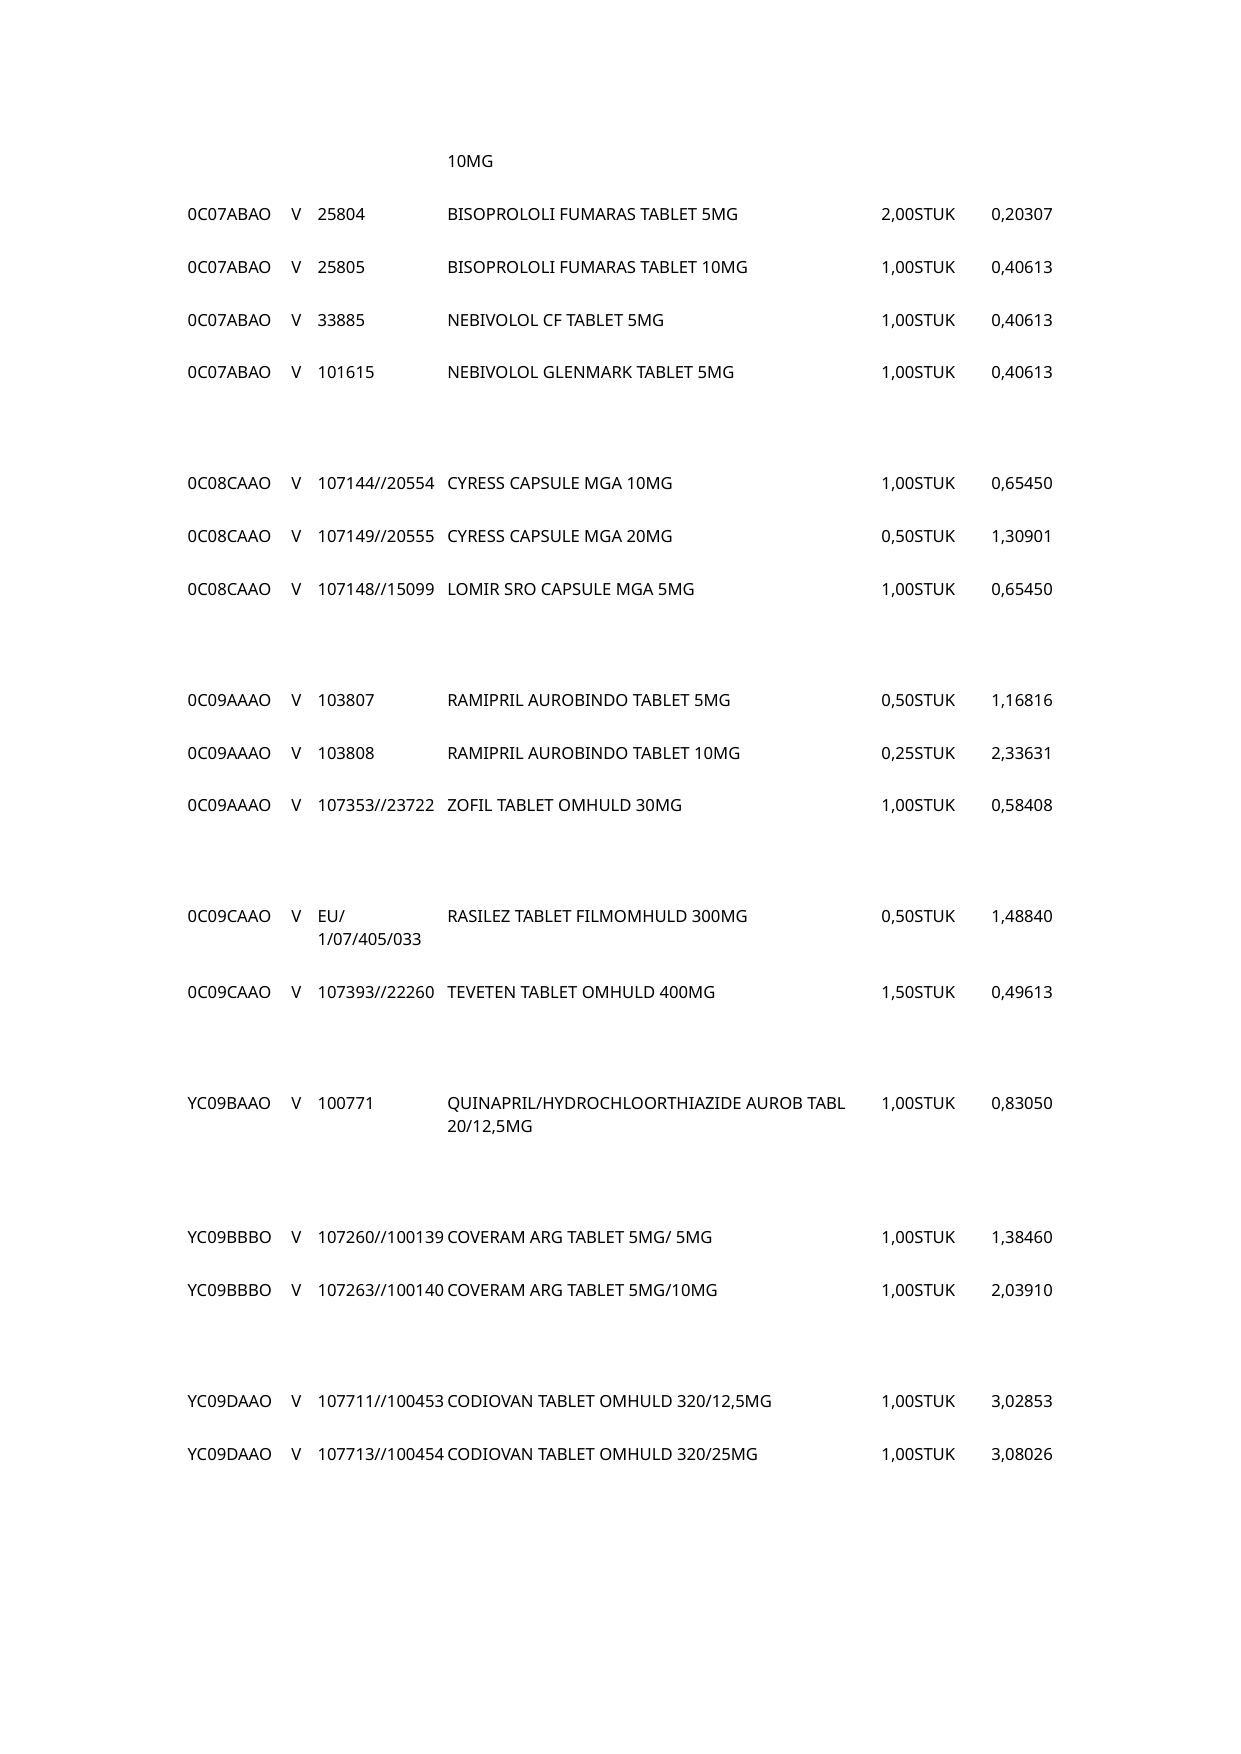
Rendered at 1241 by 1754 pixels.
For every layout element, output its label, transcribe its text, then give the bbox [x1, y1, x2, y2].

table_cell 100771 [317, 1092, 447, 1167]
table_cell STUK [914, 689, 966, 741]
table_cell YC09BBBO [188, 1278, 291, 1331]
table_cell YC09BBBO [188, 1226, 291, 1278]
table_cell CODIOVAN TABLET OMHULD 320/12,5MG [447, 1389, 853, 1442]
table_cell [914, 1033, 966, 1092]
table_cell V [291, 1226, 317, 1278]
table_cell TEVETEN TABLET OMHULD 400MG [447, 981, 853, 1033]
table_cell [854, 1167, 914, 1226]
table_cell STUK [914, 981, 966, 1033]
table_cell [317, 1033, 447, 1092]
table_cell RASILEZ TABLET FILMOMHULD 300MG [447, 905, 853, 981]
table_cell BISOPROLOLI FUMARAS TABLET 10MG [447, 255, 853, 308]
table_cell [291, 150, 317, 203]
table_cell [447, 1033, 853, 1092]
table_cell V [291, 525, 317, 577]
table_cell [447, 1331, 853, 1389]
table_cell 0,83050 [966, 1092, 1053, 1167]
table_cell NEBIVOLOL GLENMARK TABLET 5MG [447, 361, 853, 413]
table_cell [914, 847, 966, 905]
table_cell V [291, 203, 317, 255]
table_cell [317, 1495, 447, 1553]
table_cell STUK [914, 1389, 966, 1442]
table_cell NEBIVOLOL CF TABLET 5MG [447, 308, 853, 361]
table_cell 0,40613 [966, 255, 1053, 308]
table_cell [854, 1033, 914, 1092]
table_cell EU/1/07/405/033 [317, 905, 447, 981]
table_cell 0,40613 [966, 361, 1053, 413]
table_cell [188, 1331, 291, 1389]
table_cell STUK [914, 1442, 966, 1495]
table_cell [854, 630, 914, 688]
table_cell 1,00 [854, 361, 914, 413]
table_cell CYRESS CAPSULE MGA 20MG [447, 525, 853, 577]
table_cell 25804 [317, 203, 447, 255]
table_cell 0C09AAAO [188, 794, 291, 847]
table_cell [966, 414, 1053, 472]
table_cell 3,02853 [966, 1389, 1053, 1442]
table_cell [966, 150, 1053, 203]
table_cell [914, 1331, 966, 1389]
table_cell [854, 847, 914, 905]
table_cell [447, 1495, 853, 1553]
table_cell [291, 630, 317, 688]
table_cell V [291, 905, 317, 981]
table_cell 1,00 [854, 1278, 914, 1331]
table_cell 0,20307 [966, 203, 1053, 255]
table_cell RAMIPRIL AUROBINDO TABLET 5MG [447, 689, 853, 741]
table_cell [291, 1331, 317, 1389]
table_cell CYRESS CAPSULE MGA 10MG [447, 472, 853, 525]
table_cell [188, 414, 291, 472]
table_cell STUK [914, 1226, 966, 1278]
table_cell [188, 847, 291, 905]
table_cell [914, 1495, 966, 1553]
table_cell [447, 847, 853, 905]
table_cell 0,49613 [966, 981, 1053, 1033]
table_cell [291, 1495, 317, 1553]
table_cell 1,00 [854, 1442, 914, 1495]
table_cell YC09DAAO [188, 1389, 291, 1442]
table_cell [188, 630, 291, 688]
table_cell V [291, 1278, 317, 1331]
table_cell STUK [914, 741, 966, 794]
table_cell 0C07ABAO [188, 308, 291, 361]
table_cell [966, 847, 1053, 905]
table_cell STUK [914, 203, 966, 255]
table_cell [447, 414, 853, 472]
table_cell [966, 630, 1053, 688]
table_cell 0C07ABAO [188, 255, 291, 308]
table_cell [317, 847, 447, 905]
table_cell V [291, 794, 317, 847]
table_cell STUK [914, 308, 966, 361]
table_cell STUK [914, 150, 966, 203]
table_cell LOMIR SRO CAPSULE MGA 5MG [447, 578, 853, 630]
table_cell 0,50 [854, 525, 914, 577]
table_cell 25805 [317, 255, 447, 308]
table_cell V [291, 308, 317, 361]
table_cell 107263//100140 [317, 1278, 447, 1331]
table_cell QUINAPRIL/HYDROCHLOORTHIAZIDE AUROB TABL 20/12,5MG [447, 1092, 853, 1167]
table_cell [966, 1331, 1053, 1389]
table_cell [914, 414, 966, 472]
table_cell [317, 1331, 447, 1389]
table_cell STUK [914, 525, 966, 577]
table_cell 1,16816 [966, 689, 1053, 741]
table_cell 1,00 [854, 255, 914, 308]
table_cell 0,25 [854, 741, 914, 794]
table_cell 0,40613 [966, 308, 1053, 361]
table_cell [854, 414, 914, 472]
table_cell RAMIPRIL AUROBINDO TABLET 10MG [447, 741, 853, 794]
table_cell V [291, 741, 317, 794]
table_cell [188, 1495, 291, 1553]
table_cell 1,00 [854, 472, 914, 525]
table_cell 2,03910 [966, 1278, 1053, 1331]
table_cell V [291, 578, 317, 630]
table_cell STUK [914, 1092, 966, 1167]
table_cell 33885 [317, 308, 447, 361]
table_cell 3,08026 [966, 1442, 1053, 1495]
table_cell CODIOVAN TABLET OMHULD 320/25MG [447, 1442, 853, 1495]
table_cell COVERAM ARG TABLET 5MG/10MG [447, 1278, 853, 1331]
table_cell 1,00 [854, 1389, 914, 1442]
table_cell 107393//22260 [317, 981, 447, 1033]
table_cell 1,00 [854, 1092, 914, 1167]
table_cell 0C08CAAO [188, 525, 291, 577]
table_cell [854, 1331, 914, 1389]
table_cell BISOPROLOLI FUMARAS TABLET 5MG [447, 203, 853, 255]
table_cell 0,50 [854, 905, 914, 981]
table_cell 1,00 [854, 794, 914, 847]
table_cell STUK [914, 905, 966, 981]
table_cell [447, 1167, 853, 1226]
table_cell [188, 1033, 291, 1092]
table_cell 2,00 [854, 203, 914, 255]
table_cell [188, 1167, 291, 1226]
table_cell [291, 414, 317, 472]
table_cell STUK [914, 255, 966, 308]
table_cell 1,00 [854, 150, 914, 203]
table_cell 10MG [447, 150, 853, 203]
table_cell V [291, 1389, 317, 1442]
table_cell 0,65450 [966, 472, 1053, 525]
table_cell [966, 1167, 1053, 1226]
table_cell [914, 1167, 966, 1226]
table_cell 0C09AAAO [188, 741, 291, 794]
table_cell 0C08CAAO [188, 578, 291, 630]
table_cell 0C09AAAO [188, 689, 291, 741]
table_cell [291, 1167, 317, 1226]
table_cell 0,65450 [966, 578, 1053, 630]
table_cell V [291, 472, 317, 525]
table_cell STUK [914, 794, 966, 847]
table_cell [317, 150, 447, 203]
table_cell 1,00 [854, 578, 914, 630]
table_cell 107711//100453 [317, 1389, 447, 1442]
table_cell 0C09CAAO [188, 905, 291, 981]
table_cell 1,00 [854, 308, 914, 361]
table_cell YC09DAAO [188, 1442, 291, 1495]
table_cell 0C07ABAO [188, 361, 291, 413]
table_cell COVERAM ARG TABLET 5MG/ 5MG [447, 1226, 853, 1278]
table_cell [966, 1033, 1053, 1092]
table_cell [317, 414, 447, 472]
table_cell STUK [914, 361, 966, 413]
table_cell 0,58408 [966, 794, 1053, 847]
table_cell [317, 1167, 447, 1226]
table_cell 1,30901 [966, 525, 1053, 577]
table_cell 103808 [317, 741, 447, 794]
table_cell 0C07ABAO [188, 203, 291, 255]
table_cell V [291, 1442, 317, 1495]
table_cell 107260//100139 [317, 1226, 447, 1278]
table_cell [291, 847, 317, 905]
table_cell STUK [914, 472, 966, 525]
table_cell 0,50 [854, 689, 914, 741]
table_cell STUK [914, 1278, 966, 1331]
table_cell V [291, 689, 317, 741]
table_cell [291, 1033, 317, 1092]
table_cell ZOFIL TABLET OMHULD 30MG [447, 794, 853, 847]
table_cell 107148//15099 [317, 578, 447, 630]
table_cell 107713//100454 [317, 1442, 447, 1495]
table_cell [854, 1495, 914, 1553]
table_cell 107353//23722 [317, 794, 447, 847]
table_cell 0C09CAAO [188, 981, 291, 1033]
table_cell [914, 630, 966, 688]
table_cell 2,33631 [966, 741, 1053, 794]
table_cell [966, 1495, 1053, 1553]
table_cell 0C08CAAO [188, 472, 291, 525]
table_cell 1,00 [854, 1226, 914, 1278]
table_cell V [291, 1092, 317, 1167]
table_cell 107149//20555 [317, 525, 447, 577]
table_cell 107144//20554 [317, 472, 447, 525]
table_cell 1,38460 [966, 1226, 1053, 1278]
table_cell 1,50 [854, 981, 914, 1033]
table_cell [317, 630, 447, 688]
table_cell 1,48840 [966, 905, 1053, 981]
table_cell V [291, 361, 317, 413]
table_cell STUK [914, 578, 966, 630]
table_cell 101615 [317, 361, 447, 413]
table_cell [447, 630, 853, 688]
table_cell YC09BAAO [188, 1092, 291, 1167]
table_cell V [291, 981, 317, 1033]
table_cell [188, 150, 291, 203]
table_cell V [291, 255, 317, 308]
table_cell 103807 [317, 689, 447, 741]
